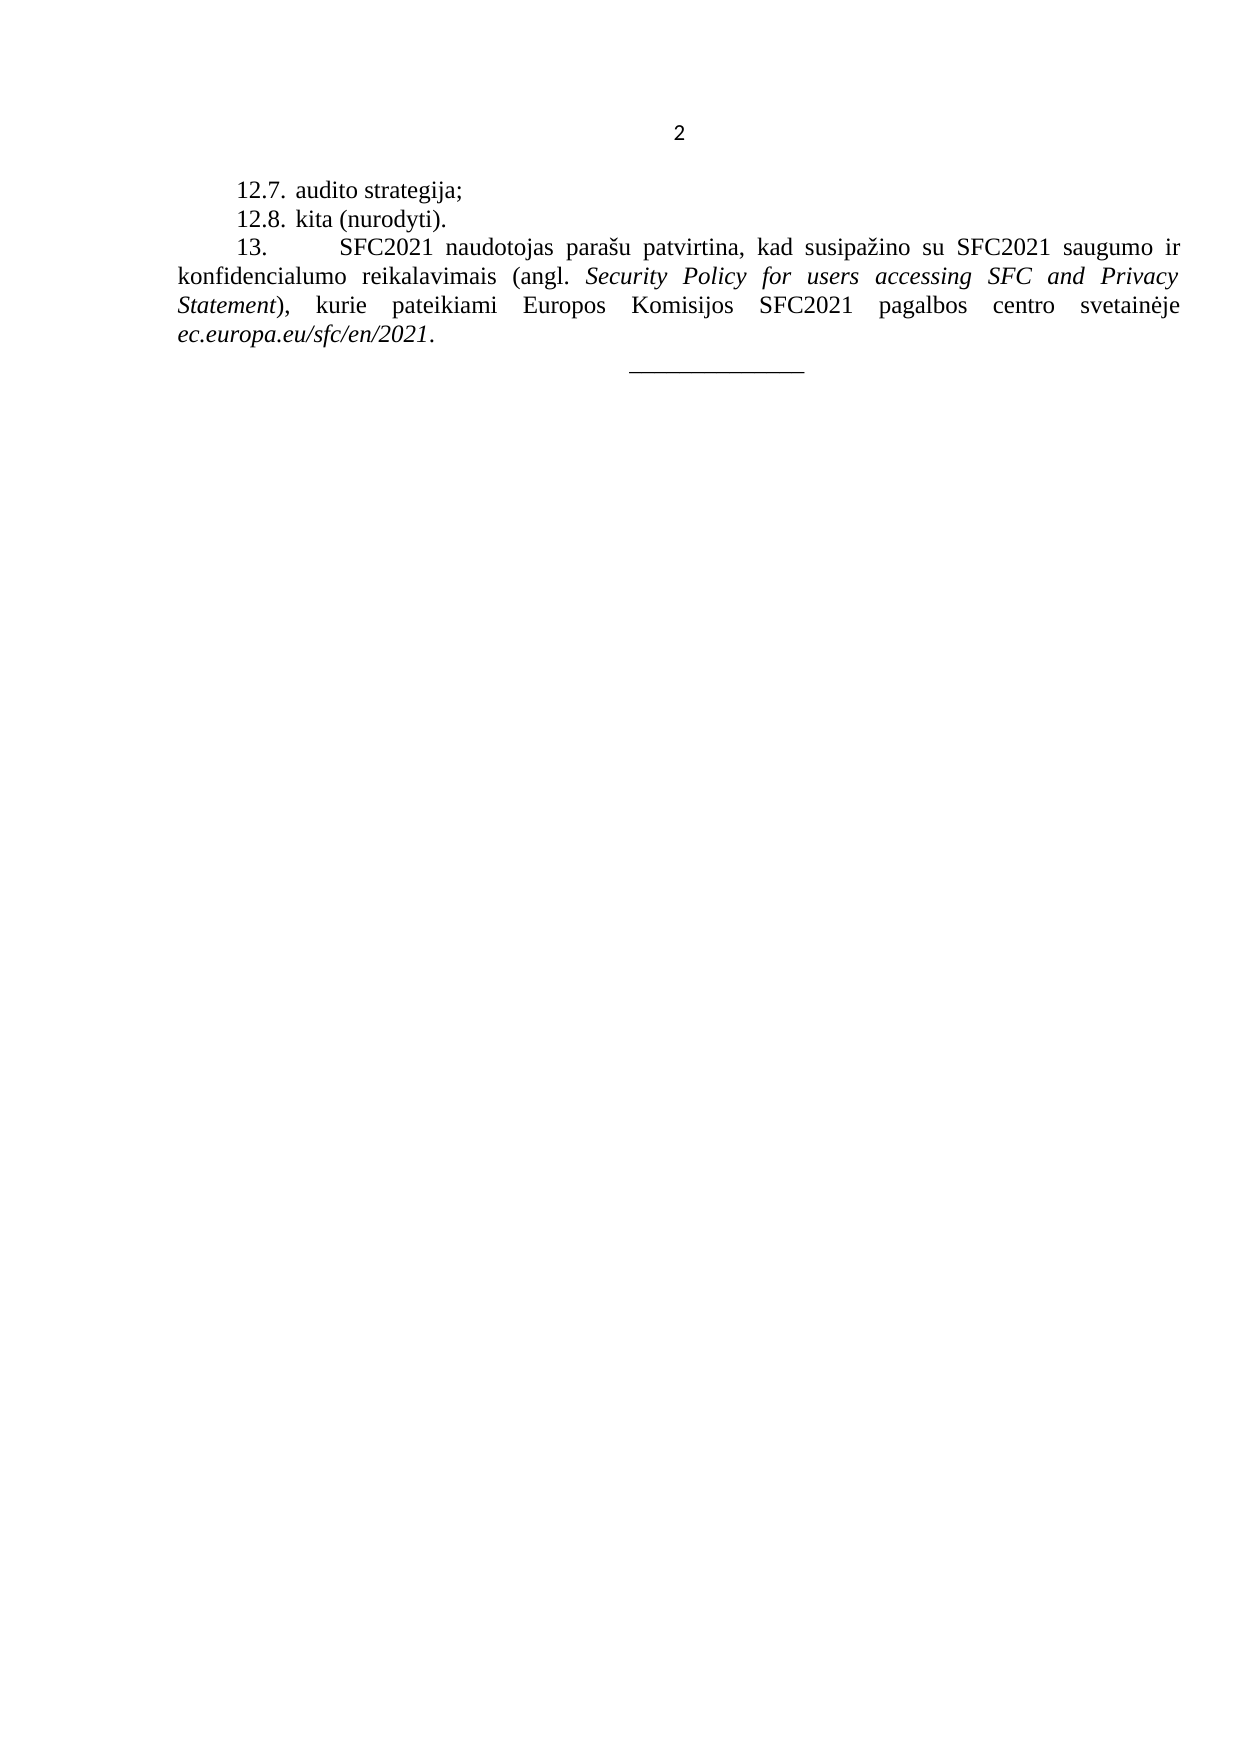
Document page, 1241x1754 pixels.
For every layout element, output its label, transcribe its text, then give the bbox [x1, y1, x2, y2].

text 13. SFC2021 naudotojas parašu patvirtina, kad susipažino su SFC2021 saugumo ir konfidencialumo reikalavimais (angl. Security Policy for users accessing SFC and Privacy Statement), kurie pateikiami Europos Komisijos SFC2021 pagalbos centro svetainėje ec.europa.eu/sfc/en/2021. [177, 232, 1181, 347]
text ______________ [252, 347, 1181, 376]
text 12.8. kita (nurodyti). [177, 204, 1181, 232]
text 12.7. audito strategija; [177, 175, 1181, 204]
